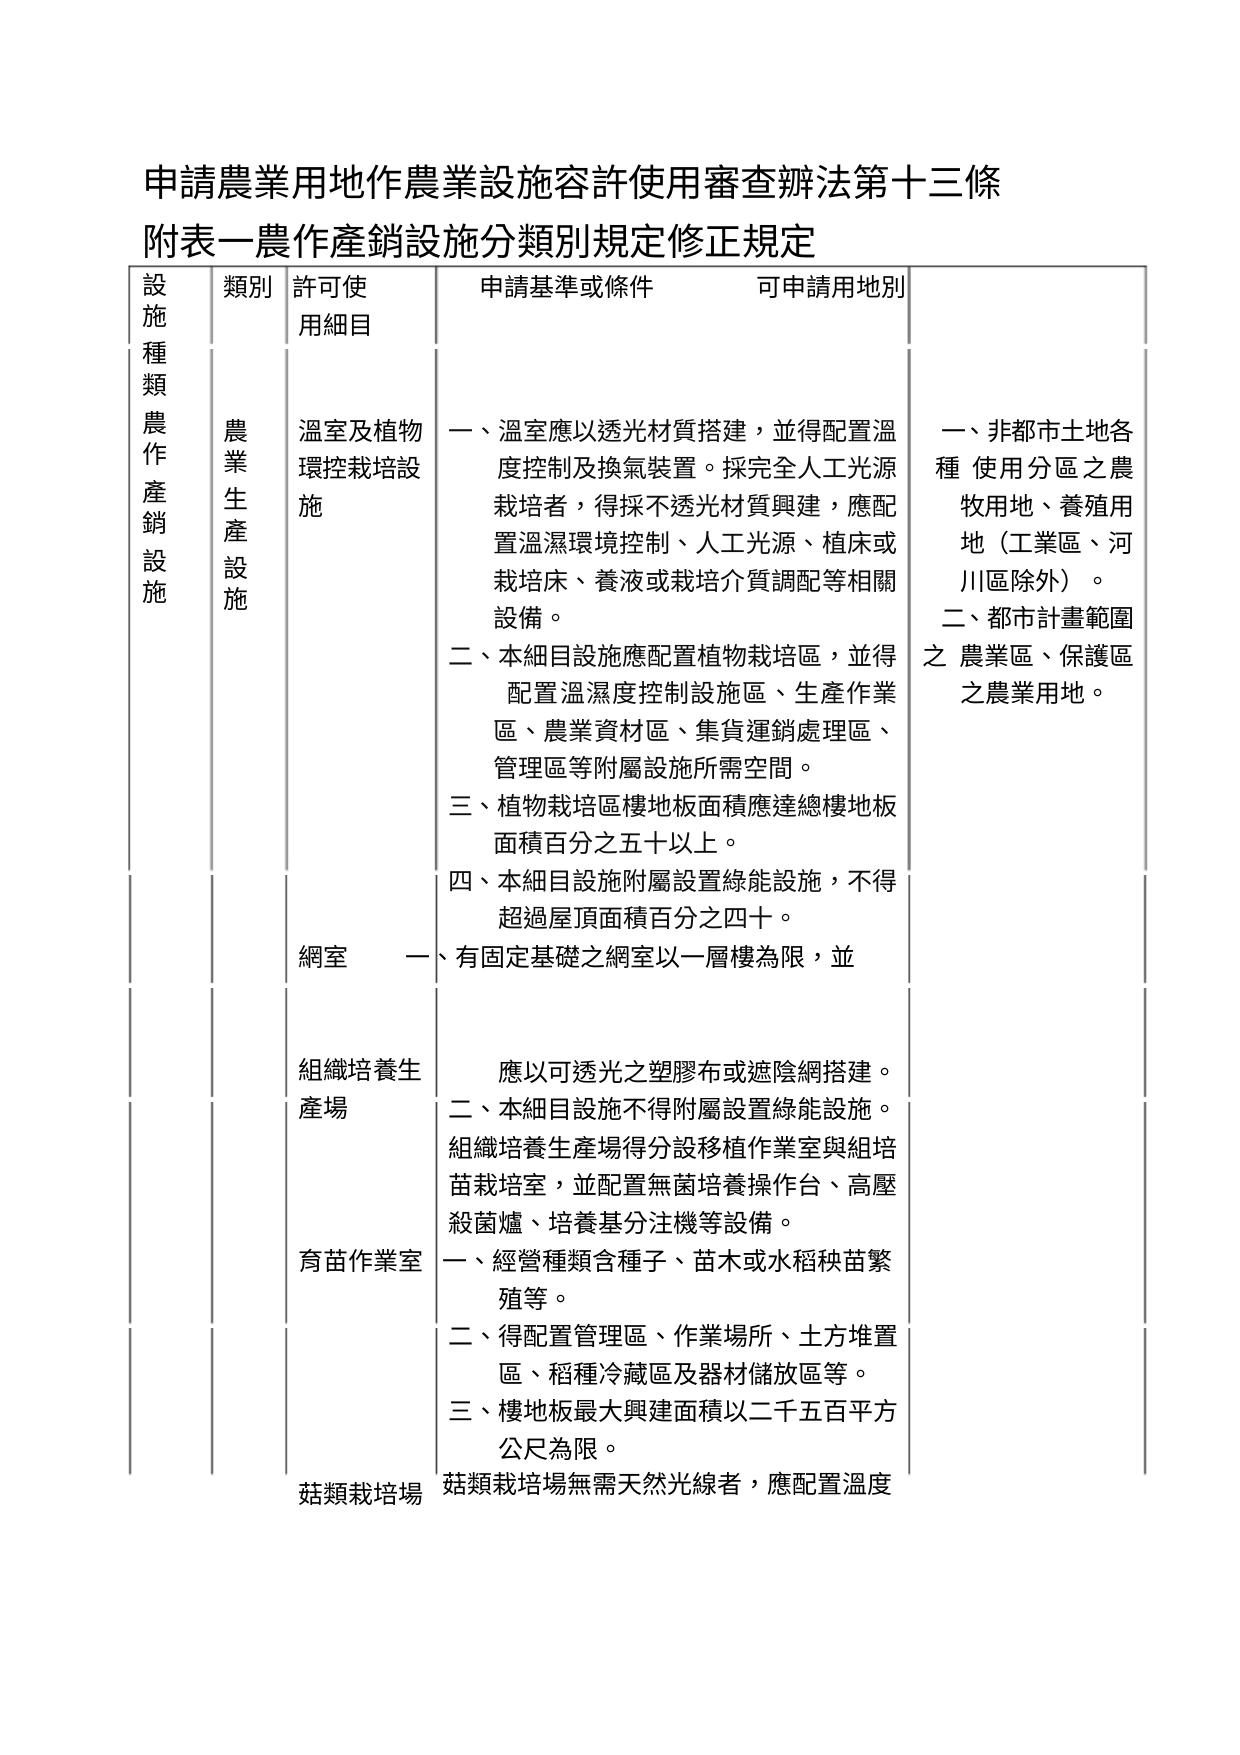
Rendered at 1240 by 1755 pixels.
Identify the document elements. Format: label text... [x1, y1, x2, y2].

text 網室 一、有固定基礎之網室以一層樓為限，並 [915, 941, 1134, 972]
text 三、樓地板最大興建面積以二千五百平方 [915, 1396, 1134, 1427]
text 菇類栽培場 菇類栽培場無需天然光線者，應配置溫度 [299, 1472, 1134, 1512]
text 申請農業用地作農業設施容許使用審查辧法第十三條 附表一農作產銷設施分類別規定修正規定 [142, 150, 1004, 261]
text 公尺為限。 [915, 1433, 1134, 1464]
text 育苗作業室 一、經營種類含種子、苗木或水稻秧苗繁 [915, 1246, 1134, 1277]
text 區、稻種冷藏區及器材儲放區等。 [915, 1358, 1134, 1389]
text 殖等。 [915, 1283, 1134, 1314]
text 二、得配置管理區、作業場所、土方堆置 [915, 1321, 1134, 1352]
